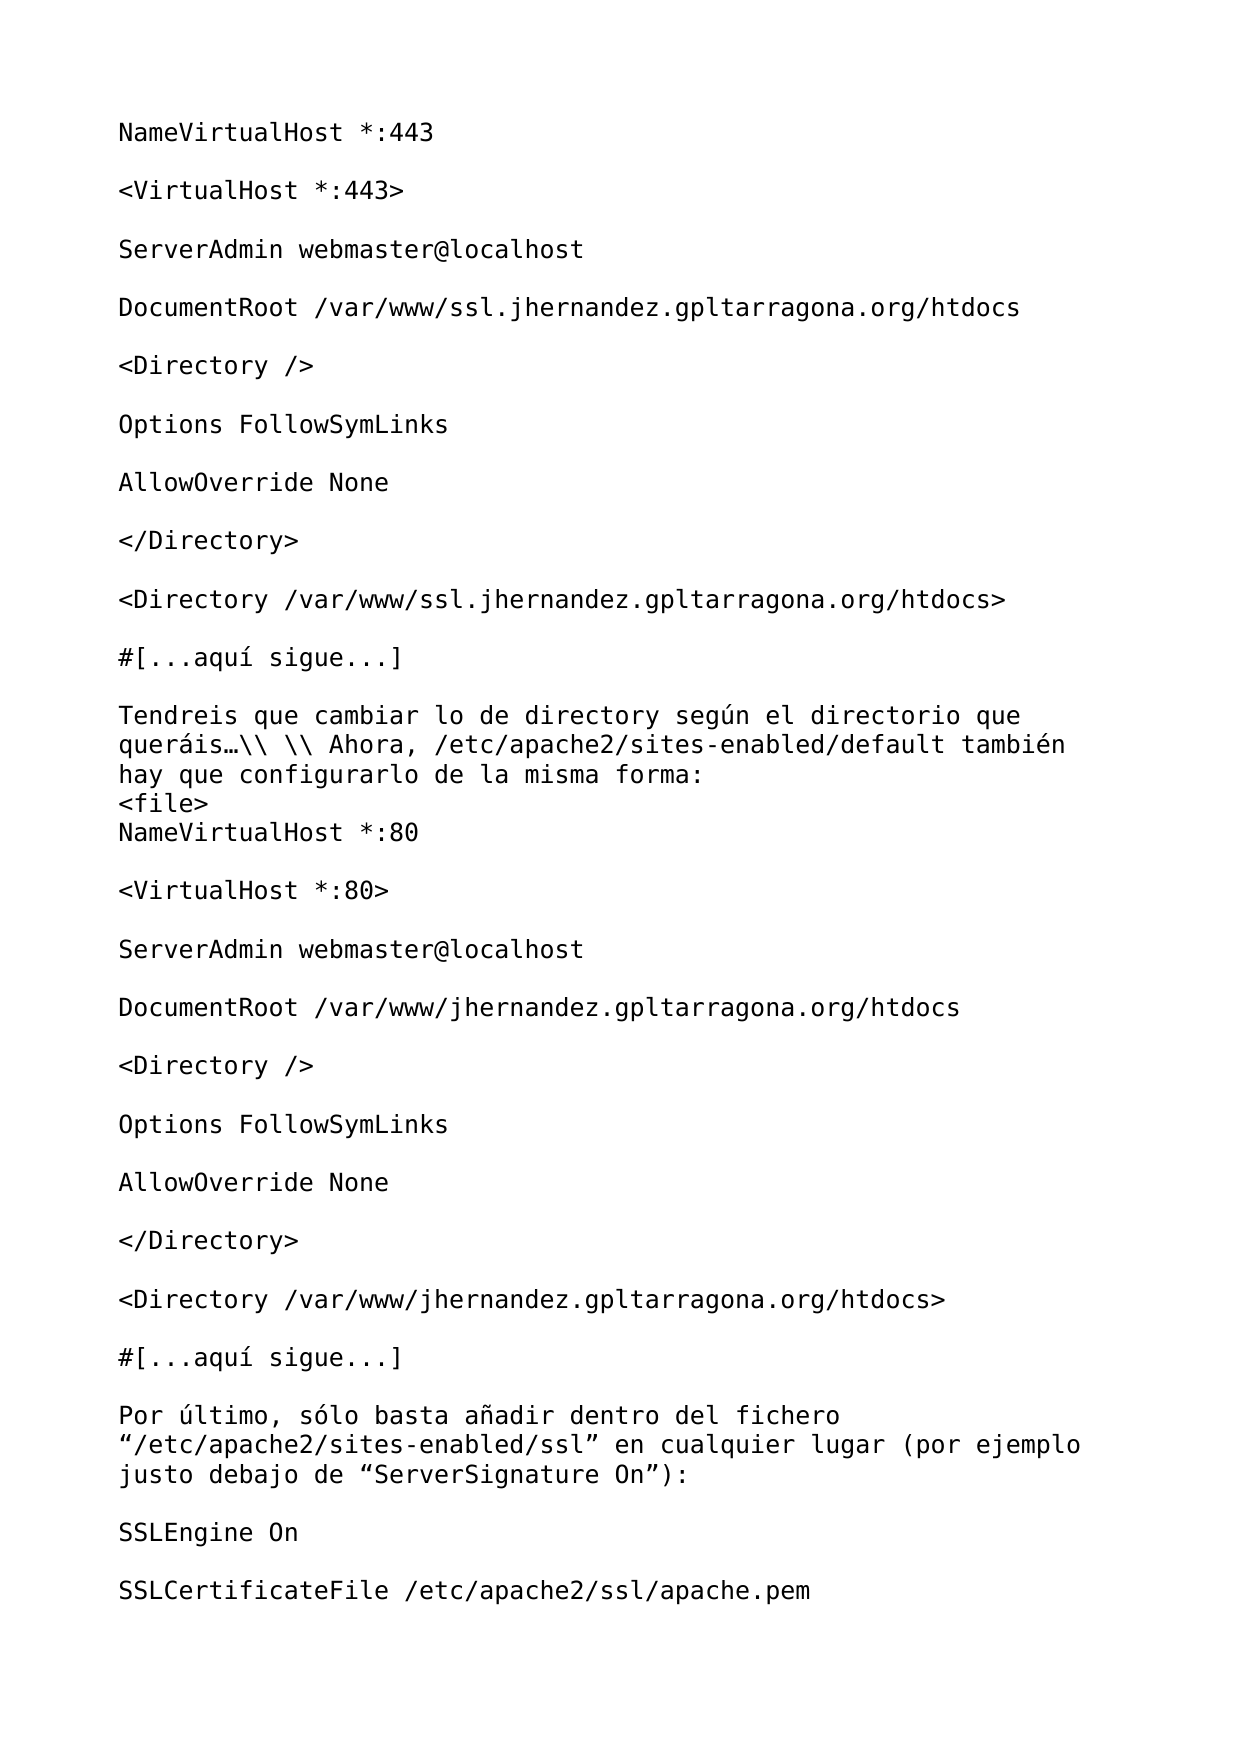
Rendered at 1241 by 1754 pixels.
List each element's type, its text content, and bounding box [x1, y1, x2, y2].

text NameVirtualHost *:443 <VirtualHost *:443> ServerAdmin webmaster@localhost DocumentRoot /var/www/ssl.jhernandez.gpltarragona.org/htdocs <Directory /> Options FollowSymLinks AllowOverride None </Directory> <Directory /var/www/ssl.jhernandez.gpltarragona.org/htdocs> #[...aquí sigue...] Tendreis que cambiar lo de directory según el directorio que queráis…\\ \\ Ahora, /etc/apache2/sites-enabled/default también hay que configurarlo de la misma forma: <file> NameVirtualHost *:80 <VirtualHost *:80> ServerAdmin webmaster@localhost DocumentRoot /var/www/jhernandez.gpltarragona.org/htdocs <Directory /> Options FollowSymLinks AllowOverride None </Directory> <Directory /var/www/jhernandez.gpltarragona.org/htdocs> #[...aquí sigue...] Por último, sólo basta añadir dentro del fichero “/etc/apache2/sites-enabled/ssl” en cualquier lugar (por ejemplo justo debajo de “ServerSignature On”): SSLEngine On SSLCertificateFile /etc/apache2/ssl/apache.pem [118, 118, 1122, 1635]
